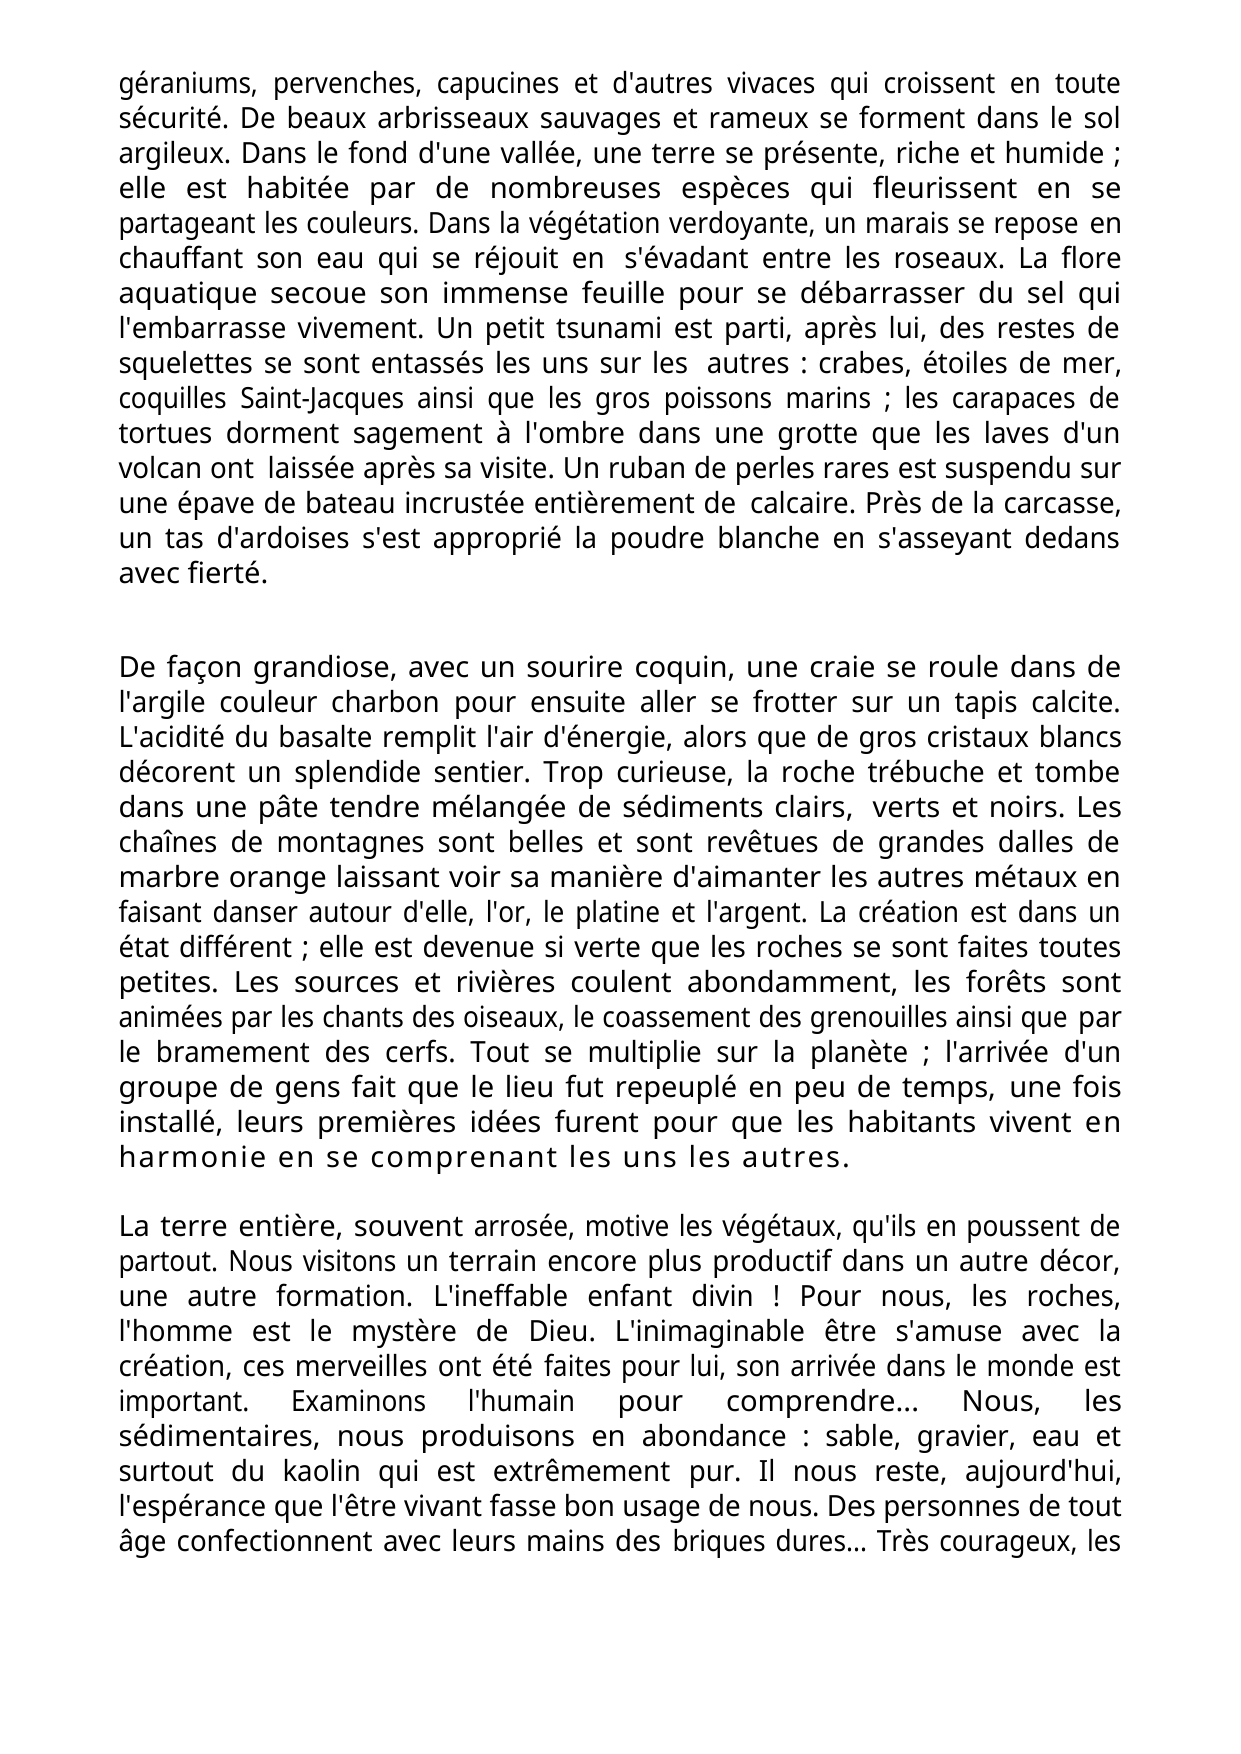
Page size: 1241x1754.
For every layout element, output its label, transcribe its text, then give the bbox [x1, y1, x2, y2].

text géraniums, pervenches, capucines et d'autres vivaces qui croissent en toute sécurité. De beaux arbrisseaux sauvages et rameux se forment dans le sol argileux. Dans le fond d'une vallée, une terre se présente, riche et humide ; elle est habitée par de nombreuses espèces qui fleurissent en se partageant les couleurs. Dans la végétation verdoyante, un marais se repose en chauffant son eau qui se réjouit en s'évadant entre les roseaux. La flore aquatique secoue son immense feuille pour se débarrasser du sel qui l'embarrasse vivement. Un petit tsunami est parti, après lui, des restes de squelettes se sont entassés les uns sur les autres : crabes, étoiles de mer, coquilles Saint-Jacques ainsi que les gros poissons marins ; les carapaces de tortues dorment sagement à l'ombre dans une grotte que les laves d'un volcan ont laissée après sa visite. Un ruban de perles rares est suspendu sur une épave de bateau incrustée entièrement de calcaire. Près de la carcasse, un tas d'ardoises s'est approprié la poudre blanche en s'asseyant dedans avec fierté. [118, 62, 1122, 592]
text De façon grandiose, avec un sourire coquin, une craie se roule dans de l'argile couleur charbon pour ensuite aller se frotter sur un tapis calcite. L'acidité du basalte remplit l'air d'énergie, alors que de gros cristaux blancs décorent un splendide sentier. Trop curieuse, la roche trébuche et tombe dans une pâte tendre mélangée de sédiments clairs, verts et noirs. Les chaînes de montagnes sont belles et sont revêtues de grandes dalles de marbre orange laissant voir sa manière d'aimanter les autres métaux en faisant danser autour d'elle, l'or, le platine et l'argent. La création est dans un état différent ; elle est devenue si verte que les roches se sont faites toutes petites. Les sources et rivières coulent abondamment, les forêts sont animées par les chants des oiseaux, le coassement des grenouilles ainsi que par le bramement des cerfs. Tout se multiplie sur la planète ; l'arrivée d'un groupe de gens fait que le lieu fut repeuplé en peu de temps, une fois installé, leurs premières idées furent pour que les habitants vivent en harmonie en se comprenant les uns les autres. [118, 646, 1122, 1176]
text La terre entière, souvent arrosée, motive les végétaux, qu'ils en poussent de partout. Nous visitons un terrain encore plus productif dans un autre décor, une autre formation. L'ineffable enfant divin ! Pour nous, les roches, l'homme est le mystère de Dieu. L'inimaginable être s'amuse avec la création, ces merveilles ont été faites pour lui, son arrivée dans le monde est important. Examinons l'humain pour comprendre... Nous, les sédimentaires, nous produisons en abondance : sable, gravier, eau et surtout du kaolin qui est extrêmement pur. Il nous reste, aujourd'hui, l'espérance que l'être vivant fasse bon usage de nous. Des personnes de tout âge confectionnent avec leurs mains des briques dures... Très courageux, les [118, 1205, 1122, 1560]
